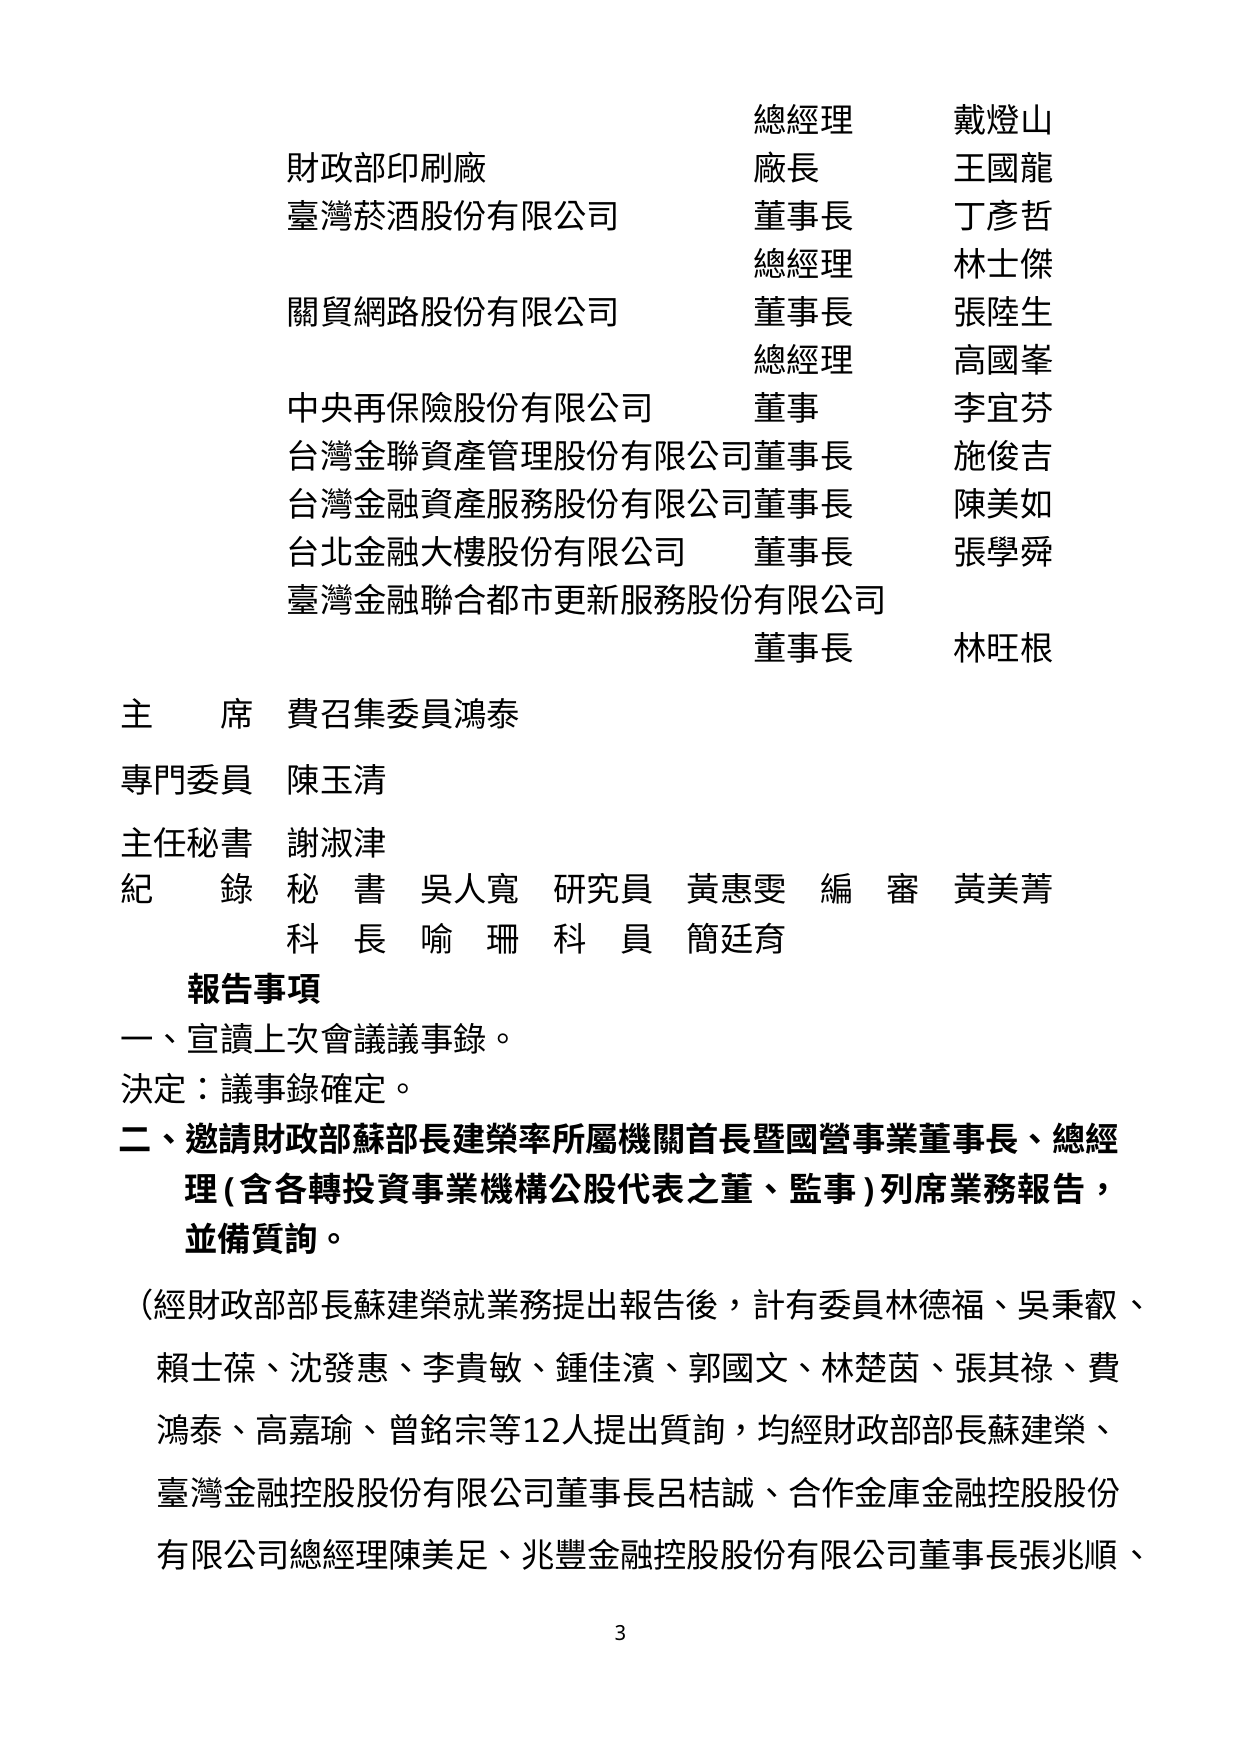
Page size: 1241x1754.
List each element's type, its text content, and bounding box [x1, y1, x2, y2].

text 臺灣金融聯合都市更新服務股份有限公司 [120, 574, 1120, 622]
text 專門委員 陳玉清 [120, 736, 1120, 799]
text 台灣金聯資產管理股份有限公司董事長 施俊吉 [120, 430, 1120, 478]
text 關貿網路股份有限公司 董事長 張陸生 [120, 286, 1120, 334]
text 報告事項 [187, 961, 1120, 1011]
text 台北金融大樓股份有限公司 董事長 張學舜 [120, 526, 1120, 574]
text 臺灣菸酒股份有限公司 董事長 丁彥哲 [120, 190, 1120, 238]
text 董事長 林旺根 [120, 622, 1120, 669]
text 主任秘書 謝淑津 [120, 799, 1120, 861]
text 財政部印刷廠 廠長 王國龍 [120, 142, 1120, 190]
text 一、宣讀上次會議議事錄。 [120, 1011, 1120, 1061]
text （經財政部部長蘇建榮就業務提出報告後，計有委員林德福、吳秉叡、賴士葆、沈發惠、李貴敏、鍾佳濱、郭國文、林楚茵、張其祿、費鴻泰、高嘉瑜、曾銘宗等12人提出質詢，均經財政部部長蘇建榮、臺灣金融控股股份有限公司董事長呂桔誠、合作金庫金融控股股份有限公司總經理陳美足、兆豐金融控股股份有限公司董事長張兆順、台北金融大樓股份有限公司董事長張學舜、第一金融控股股份有限公司董事長邱月琴及相關人員予以答復。） [120, 1261, 1120, 1574]
text 台灣金融資產服務股份有限公司董事長 陳美如 [120, 478, 1120, 526]
text 主 席 費召集委員鴻泰 [120, 688, 1120, 736]
text 科 長 喻 珊 科 員 簡廷育 [120, 911, 1120, 961]
text 二、邀請財政部蘇部長建榮率所屬機關首長暨國營事業董事長、總經理(含各轉投資事業機構公股代表之董、監事)列席業務報告，並備質詢。 [118, 1111, 1120, 1261]
text 中央再保險股份有限公司 董事 李宜芬 [120, 382, 1120, 430]
text 總經理 林士傑 [120, 238, 1120, 286]
text 紀 錄 秘 書 吳人寬 研究員 黃惠雯 編 審 黃美菁 [120, 861, 1120, 911]
text 總經理 高國峯 [120, 334, 1120, 382]
text 決定：議事錄確定。 [120, 1061, 1120, 1111]
text 總經理 戴燈山 [120, 94, 1120, 142]
